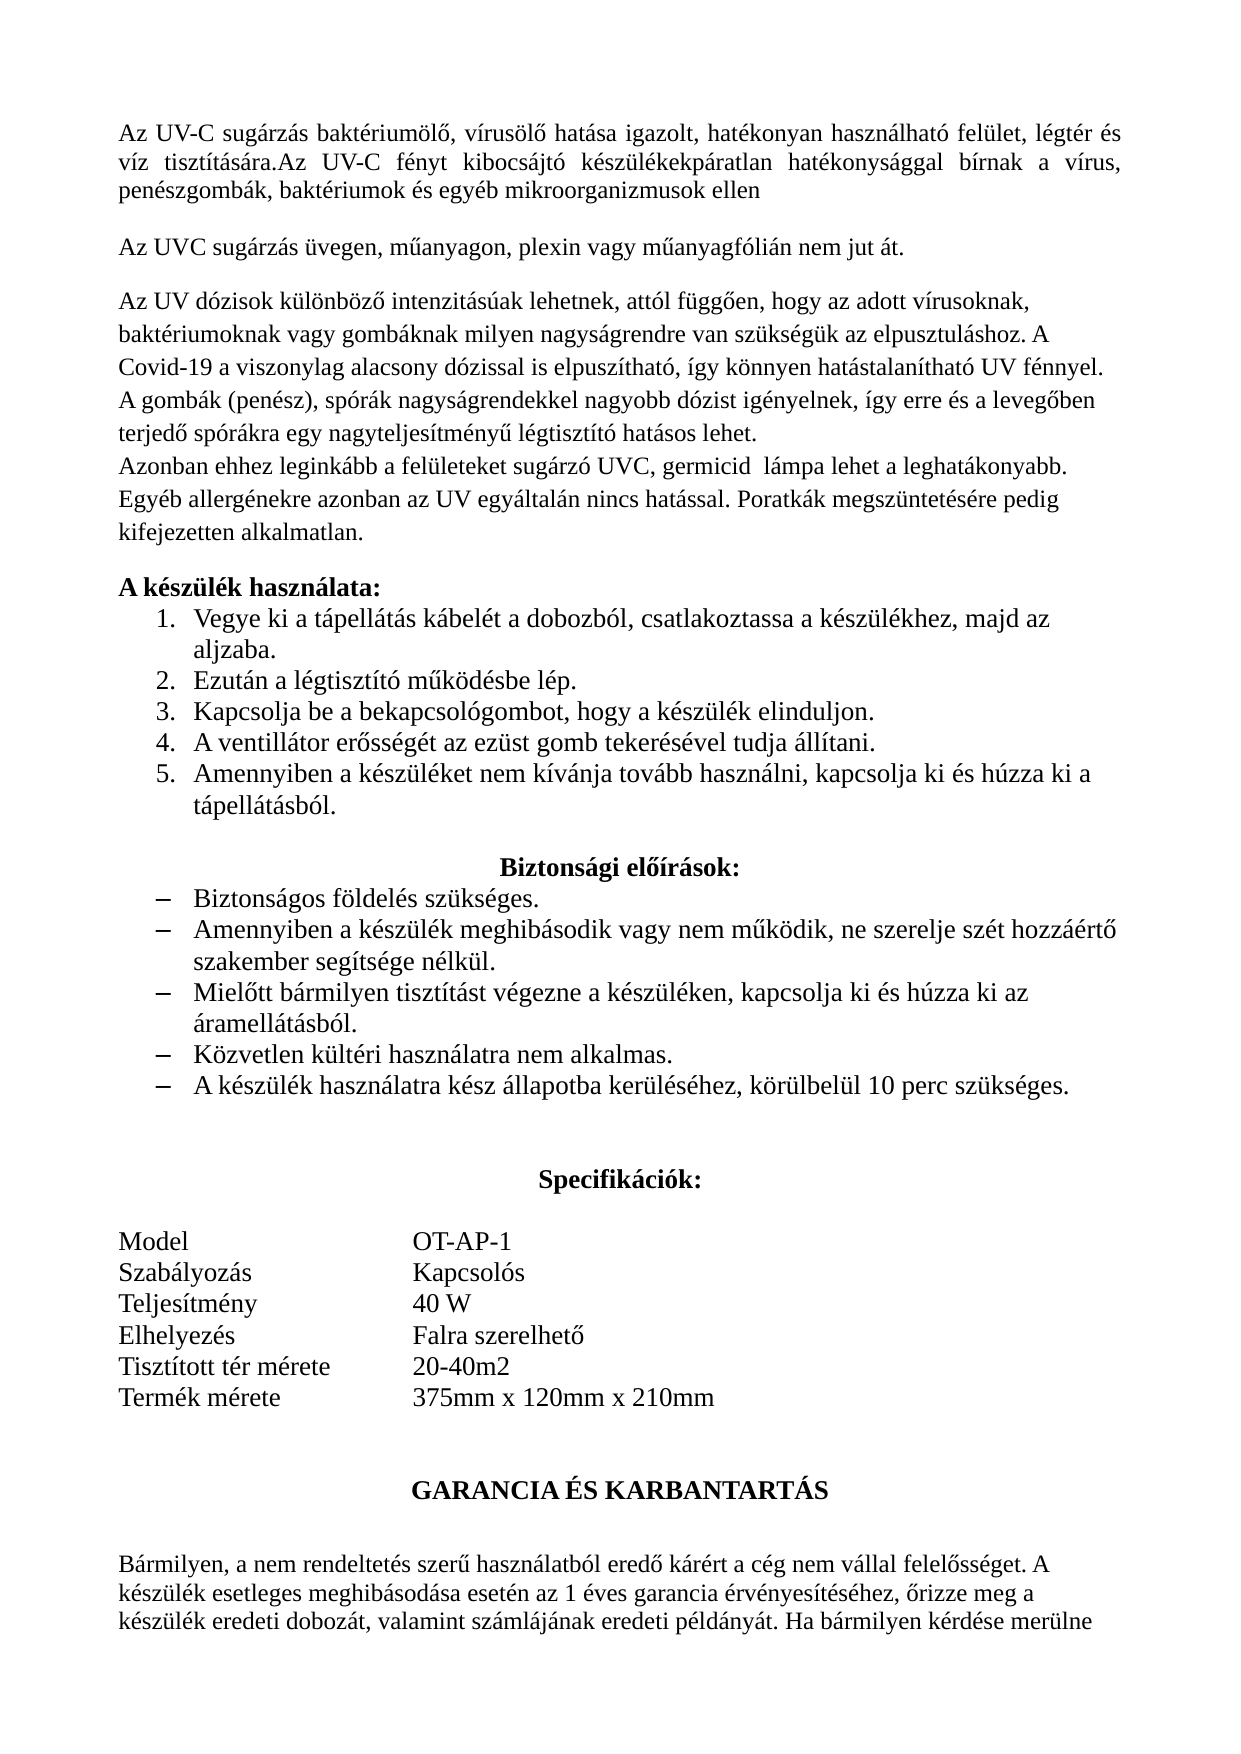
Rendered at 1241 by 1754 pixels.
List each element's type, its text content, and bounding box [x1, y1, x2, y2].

text Tisztított tér mérete 20-40m2 [118, 1350, 1122, 1381]
list Közvetlen kültéri használatra nem alkalmas. [156, 1038, 1122, 1069]
text A készülék használata: [118, 571, 1122, 602]
list Kapcsolja be a bekapcsológombot, hogy a készülék elinduljon. [156, 695, 1122, 726]
text Teljesítmény 40 W [118, 1288, 1122, 1319]
list Ezután a légtisztító működésbe lép. [156, 664, 1122, 695]
list Biztonságos földelés szükséges. [156, 882, 1122, 913]
text Az UV-C sugárzás baktériumölő, vírusölő hatása igazolt, hatékonyan használható felület, légtér és víz tisztítására.Az UV-C fényt kibocsájtó készülékekpáratlan hatékonysággal bírnak a vírus, penészgombák, baktériumok és egyéb mikroorganizmusok ellen [118, 118, 1122, 204]
list A ventillátor erősségét az ezüst gomb tekerésével tudja állítani. [156, 726, 1122, 758]
text Specifikációk: [118, 1163, 1122, 1194]
text GARANCIA ÉS KARBANTARTÁS [118, 1474, 1122, 1506]
list Amennyiben a készüléket nem kívánja tovább használni, kapcsolja ki és húzza ki a tápellátásból. [156, 758, 1122, 820]
text Az UVC sugárzás üvegen, műanyagon, plexin vagy műanyagfólián nem jut át. [118, 232, 1122, 261]
text Bármilyen, a nem rendeltetés szerű használatból eredő kárért a cég nem vállal felelősséget. A készülék esetleges meghibásodása esetén az 1 éves garancia érvényesítéséhez, őrizze meg a készülék eredeti dobozát, valamint számlájának eredeti példányát. Ha bármilyen kérdése merülne [118, 1549, 1122, 1635]
text Az UV dózisok különböző intenzitásúak lehetnek, attól függően, hogy az adott vírusoknak, baktériumoknak vagy gombáknak milyen nagyságrendre van szükségük az elpusztuláshoz. A Covid-19 a viszonylag alacsony dózissal is elpuszítható, így könnyen hatástalanítható UV fénnyel. A gombák (penész), spórák nagyságrendekkel nagyobb dózist igényelnek, így erre és a levegőben terjedő spórákra egy nagyteljesítményű légtisztító hatásos lehet. Azonban ehhez leginkább a felületeket sugárzó UVC, germicid lámpa lehet a leghatákonyabb. Egyéb allergénekre azonban az UV egyáltalán nincs hatással. Poratkák megszüntetésére pedig kifejezetten alkalmatlan. [118, 286, 1122, 546]
text Model OT-AP-1 [118, 1225, 1122, 1256]
list Mielőtt bármilyen tisztítást végezne a készüléken, kapcsolja ki és húzza ki az áramellátásból. [156, 976, 1122, 1038]
list Vegye ki a tápellátás kábelét a dobozból, csatlakoztassa a készülékhez, majd az aljzaba. [156, 602, 1122, 664]
text Szabályozás Kapcsolós [118, 1256, 1122, 1288]
list A készülék használatra kész állapotba kerüléséhez, körülbelül 10 perc szükséges. [156, 1069, 1122, 1101]
text Biztonsági előírások: [118, 851, 1122, 882]
text Elhelyezés Falra szerelhető [118, 1319, 1122, 1350]
text Termék mérete 375mm x 120mm x 210mm [118, 1381, 1122, 1412]
list Amennyiben a készülék meghibásodik vagy nem működik, ne szerelje szét hozzáértő szakember segítsége nélkül. [156, 913, 1122, 976]
